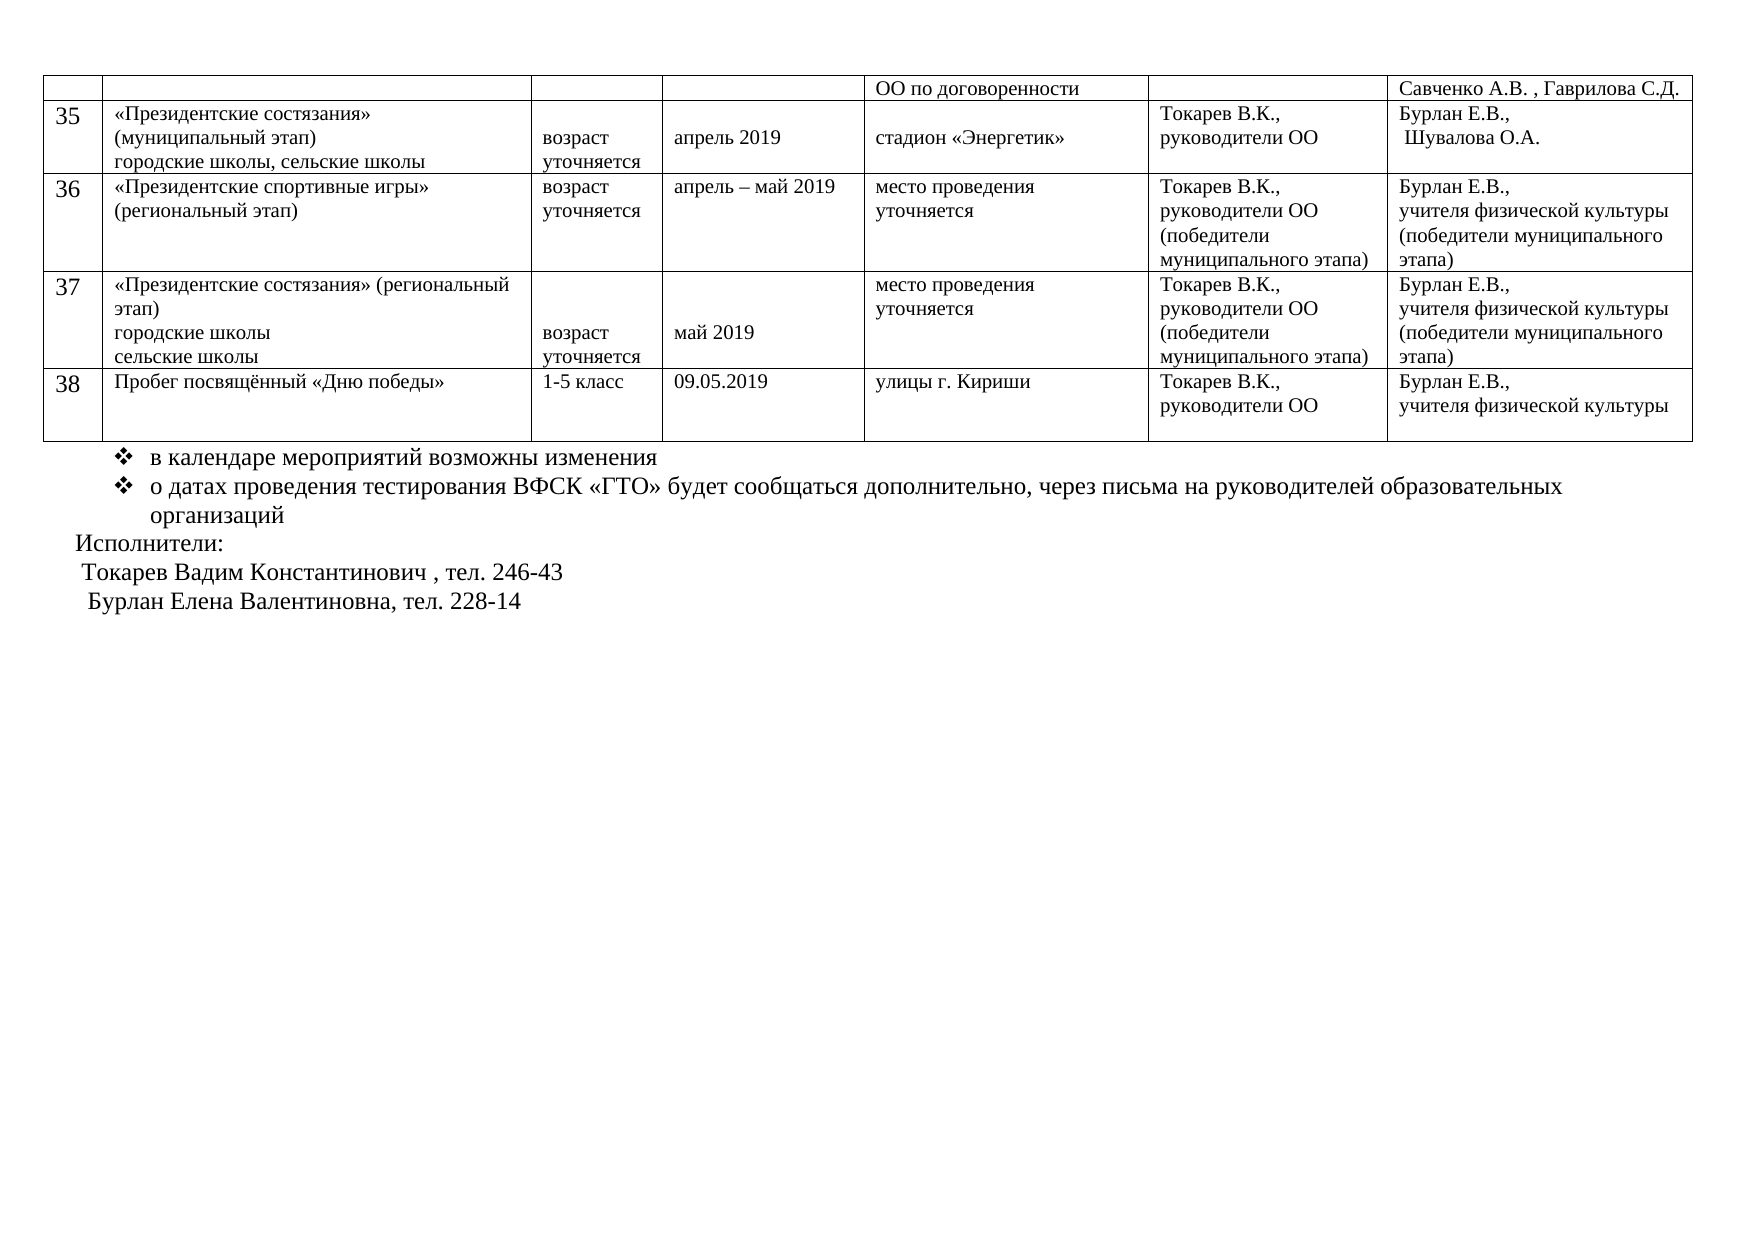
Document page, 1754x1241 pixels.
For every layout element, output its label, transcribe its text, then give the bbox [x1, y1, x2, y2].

table_cell Пробег посвящённый «Дню победы» [103, 369, 531, 441]
table_cell Токарев В.К., руководители ОО (победители муниципального этапа) [1149, 272, 1387, 368]
table_cell 35 [44, 101, 102, 173]
table_cell 37 [44, 272, 102, 368]
table_cell стадион «Энергетик» [865, 101, 1148, 173]
table_cell «Президентские спортивные игры» (региональный этап) [103, 174, 531, 271]
table_cell Бурлан Е.В., Шувалова О.А. [1388, 101, 1692, 173]
table_cell 38 [44, 369, 102, 441]
table_cell апрель – май 2019 [663, 174, 864, 271]
list в календаре мероприятий возможны изменения [112, 442, 1679, 471]
table_cell «Президентские состязания» (муниципальный этап) городские школы, сельские школы [103, 101, 531, 173]
table_cell ОО по договоренности [865, 76, 1148, 100]
table_cell возраст уточняется [532, 174, 662, 271]
table_cell возраст уточняется [532, 272, 662, 368]
table_cell возраст уточняется [532, 101, 662, 173]
list о датах проведения тестирования ВФСК «ГТО» будет сообщаться дополнительно, через письма на руководителей образовательных организаций [112, 471, 1679, 528]
table_cell Токарев В.К., руководители ОО [1149, 369, 1387, 441]
table_cell Бурлан Е.В., учителя физической культуры (победители муниципального этапа) [1388, 272, 1692, 368]
table_cell Бурлан Е.В., учителя физической культуры [1388, 369, 1692, 441]
table_cell [44, 76, 102, 100]
table_cell «Президентские состязания» (региональный этап) городские школы сельские школы [103, 272, 531, 368]
table_cell май 2019 [663, 272, 864, 368]
table_cell [1149, 76, 1387, 100]
table_cell 09.05.2019 [663, 369, 864, 441]
table_cell 36 [44, 174, 102, 271]
table_cell место проведения уточняется [865, 174, 1148, 271]
table_cell [663, 76, 864, 100]
table_cell Токарев В.К., руководители ОО [1149, 101, 1387, 173]
table_cell улицы г. Кириши [865, 369, 1148, 441]
table_cell [532, 76, 662, 100]
table_cell 1-5 класс [532, 369, 662, 441]
text Токарев Вадим Константинович , тел. 246-43 [75, 557, 1679, 586]
text Бурлан Елена Валентиновна, тел. 228-14 [75, 586, 1679, 615]
table_cell [103, 76, 531, 100]
table_cell апрель 2019 [663, 101, 864, 173]
table_cell Бурлан Е.В., учителя физической культуры (победители муниципального этапа) [1388, 174, 1692, 271]
table_cell Токарев В.К., руководители ОО (победители муниципального этапа) [1149, 174, 1387, 271]
table_cell место проведения уточняется [865, 272, 1148, 368]
table_cell Савченко А.В. , Гаврилова С.Д. [1388, 76, 1692, 100]
text Исполнители: [75, 528, 1679, 557]
